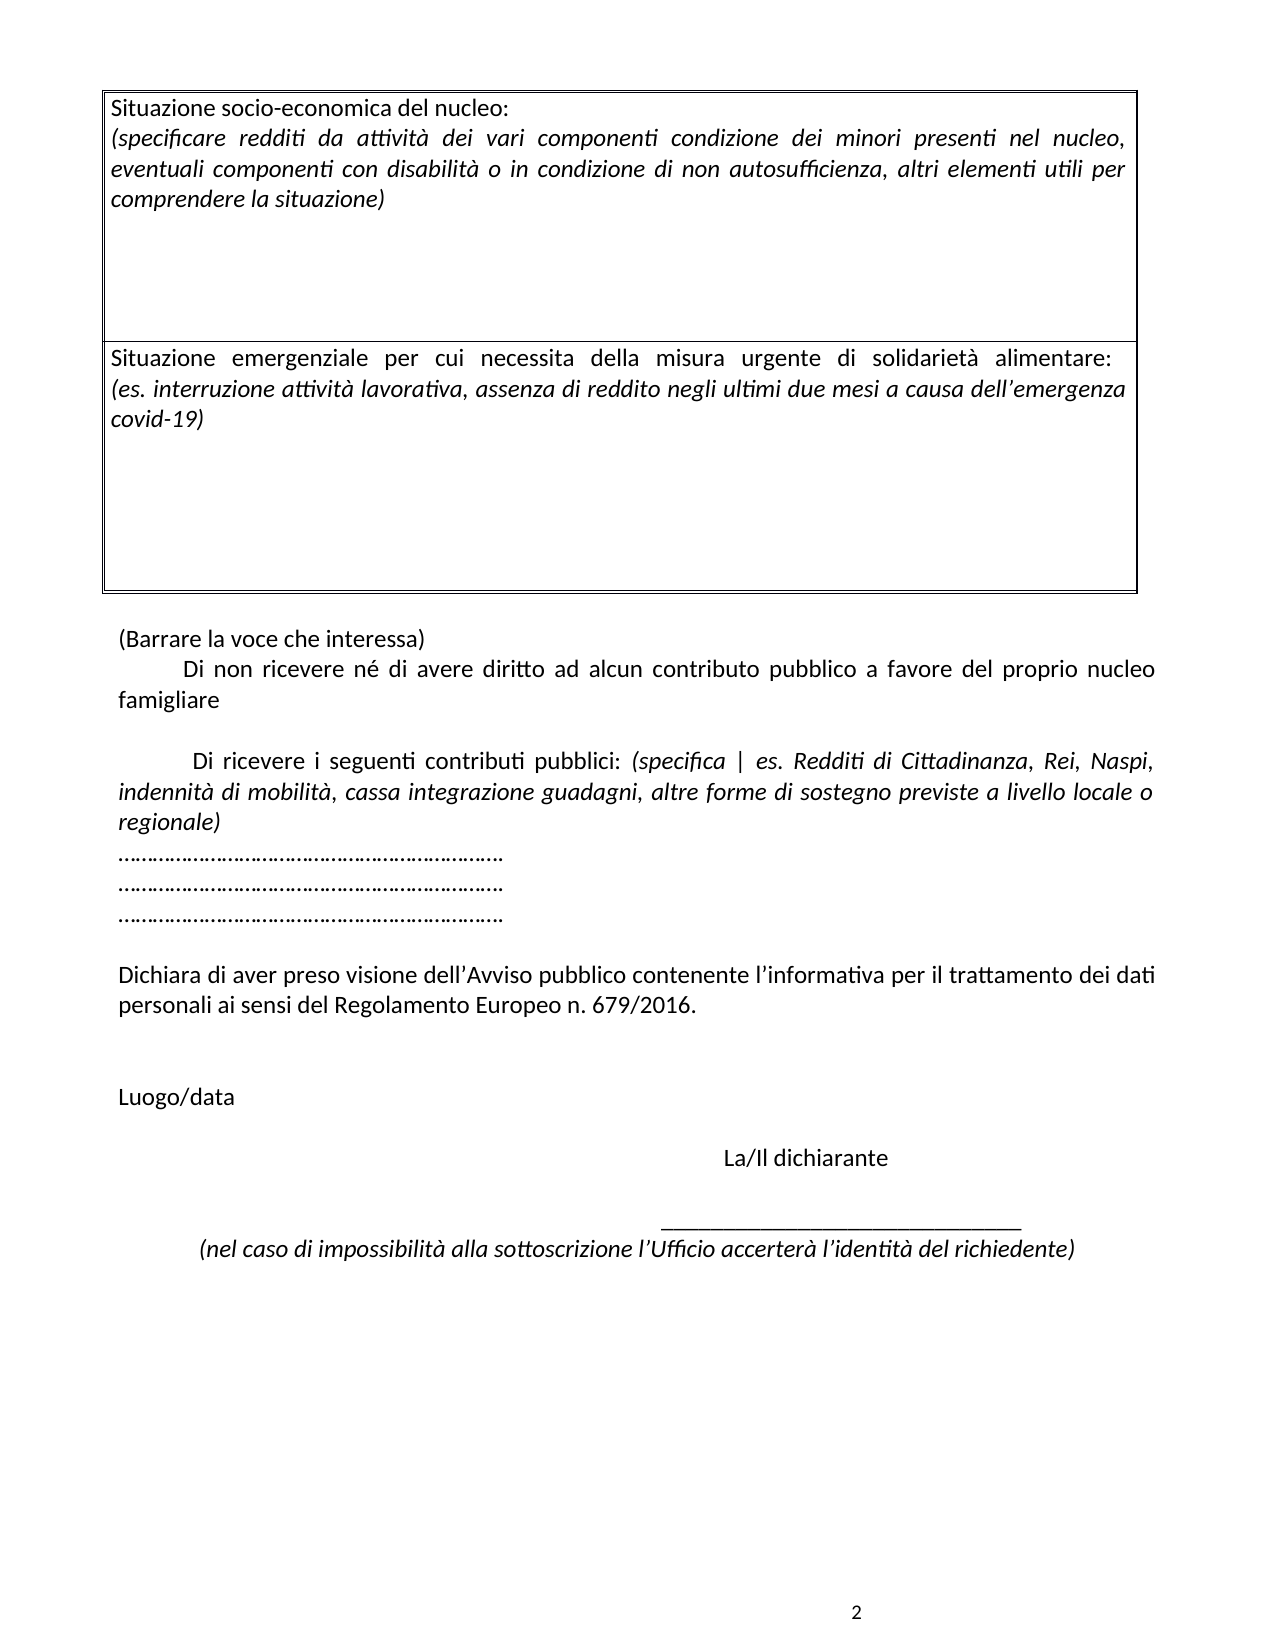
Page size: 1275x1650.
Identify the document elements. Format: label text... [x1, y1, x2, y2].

text (nel caso di impossibilità alla sottoscrizione l’Ufficio accerterà l’identità del richiedente) [118, 1233, 1157, 1264]
text _____________________________ [118, 1203, 1157, 1233]
table_cell Situazione emergenziale per cui necessita della misura urgente di solidarietà alimentare: (es. interruzione attività lavorativa, assenza di reddito negli ultimi due mesi a causa dell’emergenza covid-19) [105, 342, 1136, 590]
text (Barrare la voce che interessa) [118, 623, 1157, 653]
text Luogo/data [118, 1081, 1157, 1111]
text …………………………………………………………. [118, 837, 1157, 867]
text La/Il dichiarante [118, 1142, 1157, 1172]
text Dichiara di aver preso visione dell’Avviso pubblico contenente l’informativa per il trattamento dei dati personali ai sensi del Regolamento Europeo n. 679/2016. [118, 959, 1157, 1020]
text Di ricevere i seguenti contributi pubblici: (specifica | es. Redditi di Cittadinanza, Rei, Naspi, indennità di mobilità, cassa integrazione guadagni, altre forme di sostegno previste a livello locale o regionale) [118, 745, 1157, 837]
text Di non ricevere né di avere diritto ad alcun contributo pubblico a favore del proprio nucleo famigliare [118, 653, 1157, 714]
text …………………………………………………………. [118, 898, 1157, 928]
table_header Situazione socio-economica del nucleo: (specificare redditi da attività dei vari componenti condizione dei minori presenti nel nucleo, eventuali componenti con disabilità o in condizione di non autosufficienza, altri elementi utili per comprendere la situazione) [105, 93, 1136, 341]
text …………………………………………………………. [118, 867, 1157, 898]
